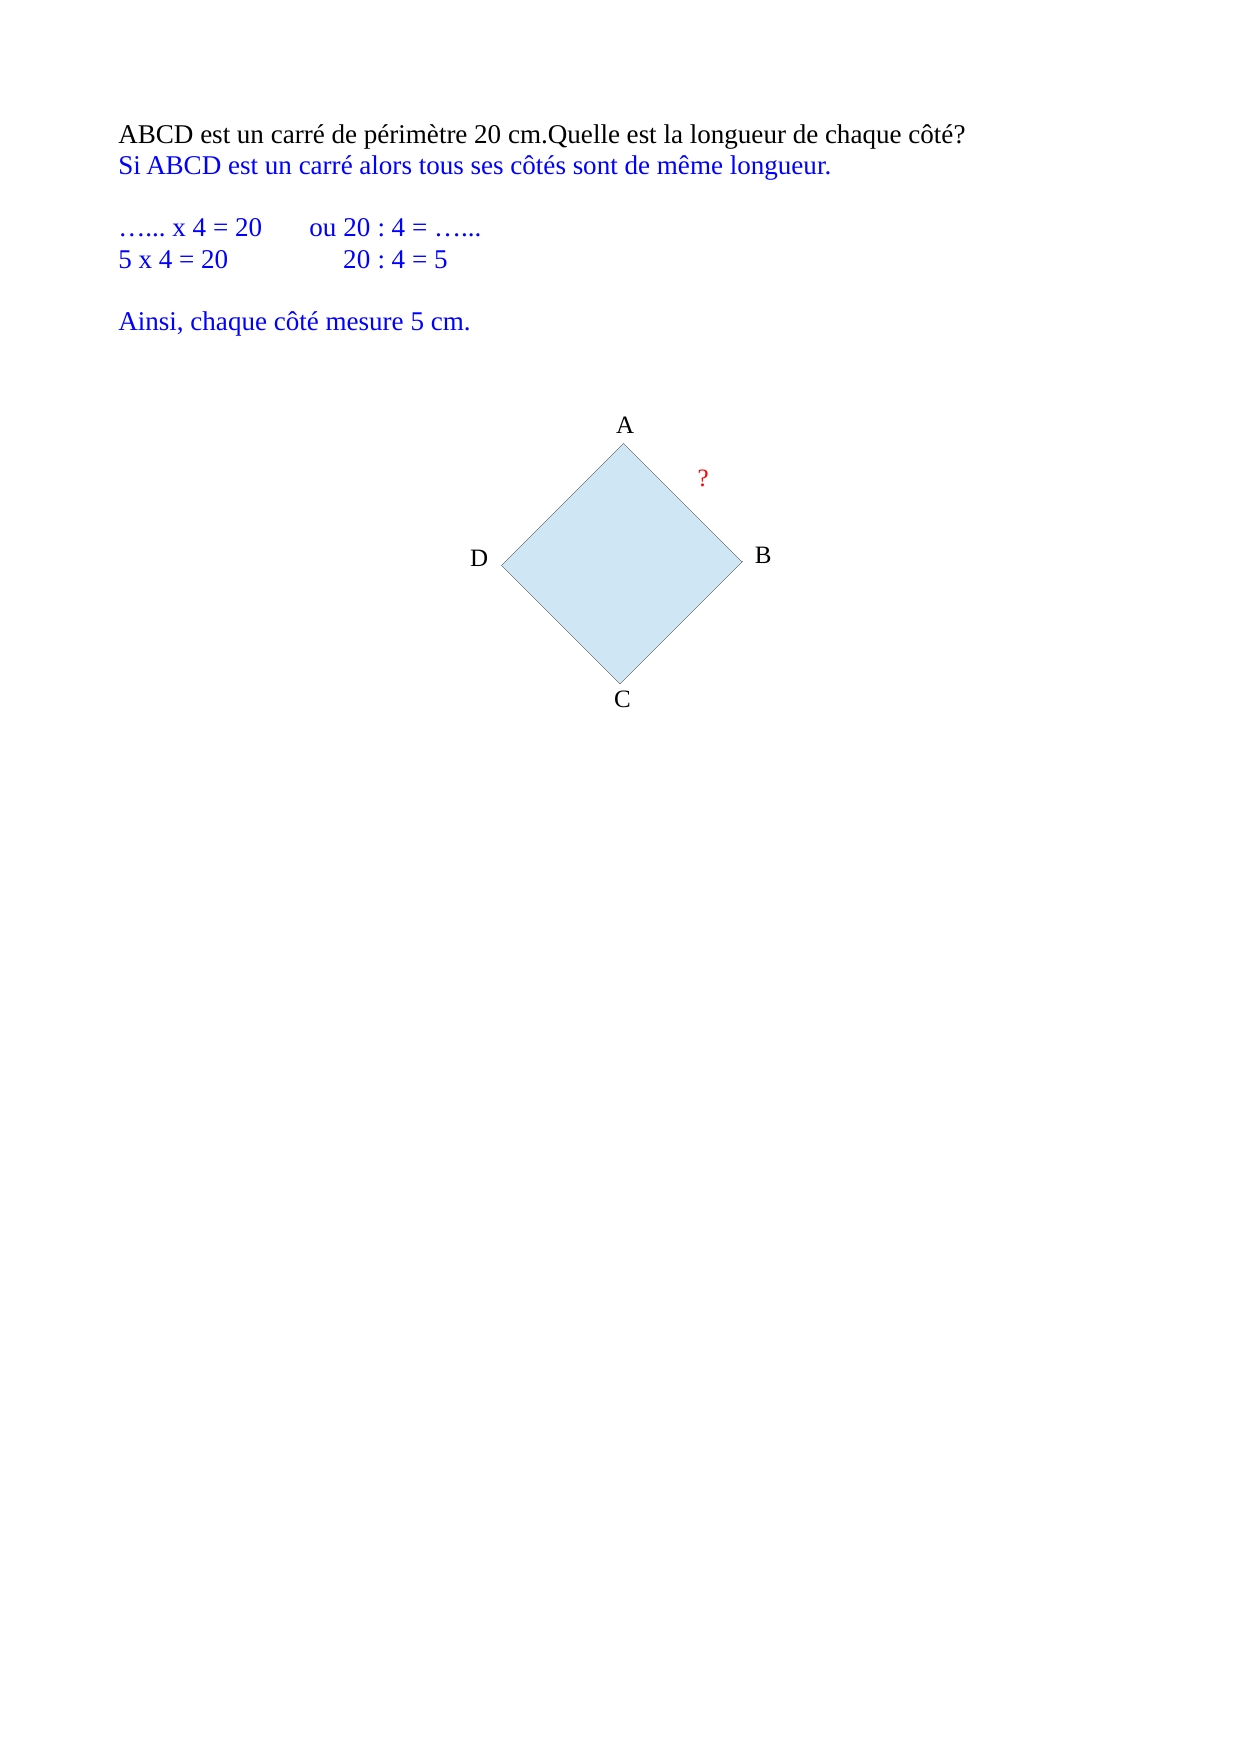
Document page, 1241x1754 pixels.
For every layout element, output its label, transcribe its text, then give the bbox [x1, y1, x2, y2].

text ABCD est un carré de périmètre 20 cm.Quelle est la longueur de chaque côté? [118, 118, 1122, 149]
text 5 x 4 = 20 20 : 4 = 5 [118, 243, 1122, 274]
text …... x 4 = 20 ou 20 : 4 = …... [118, 212, 1122, 243]
text Ainsi, chaque côté mesure 5 cm. [118, 305, 1122, 336]
text Si ABCD est un carré alors tous ses côtés sont de même longueur. [118, 149, 1122, 180]
